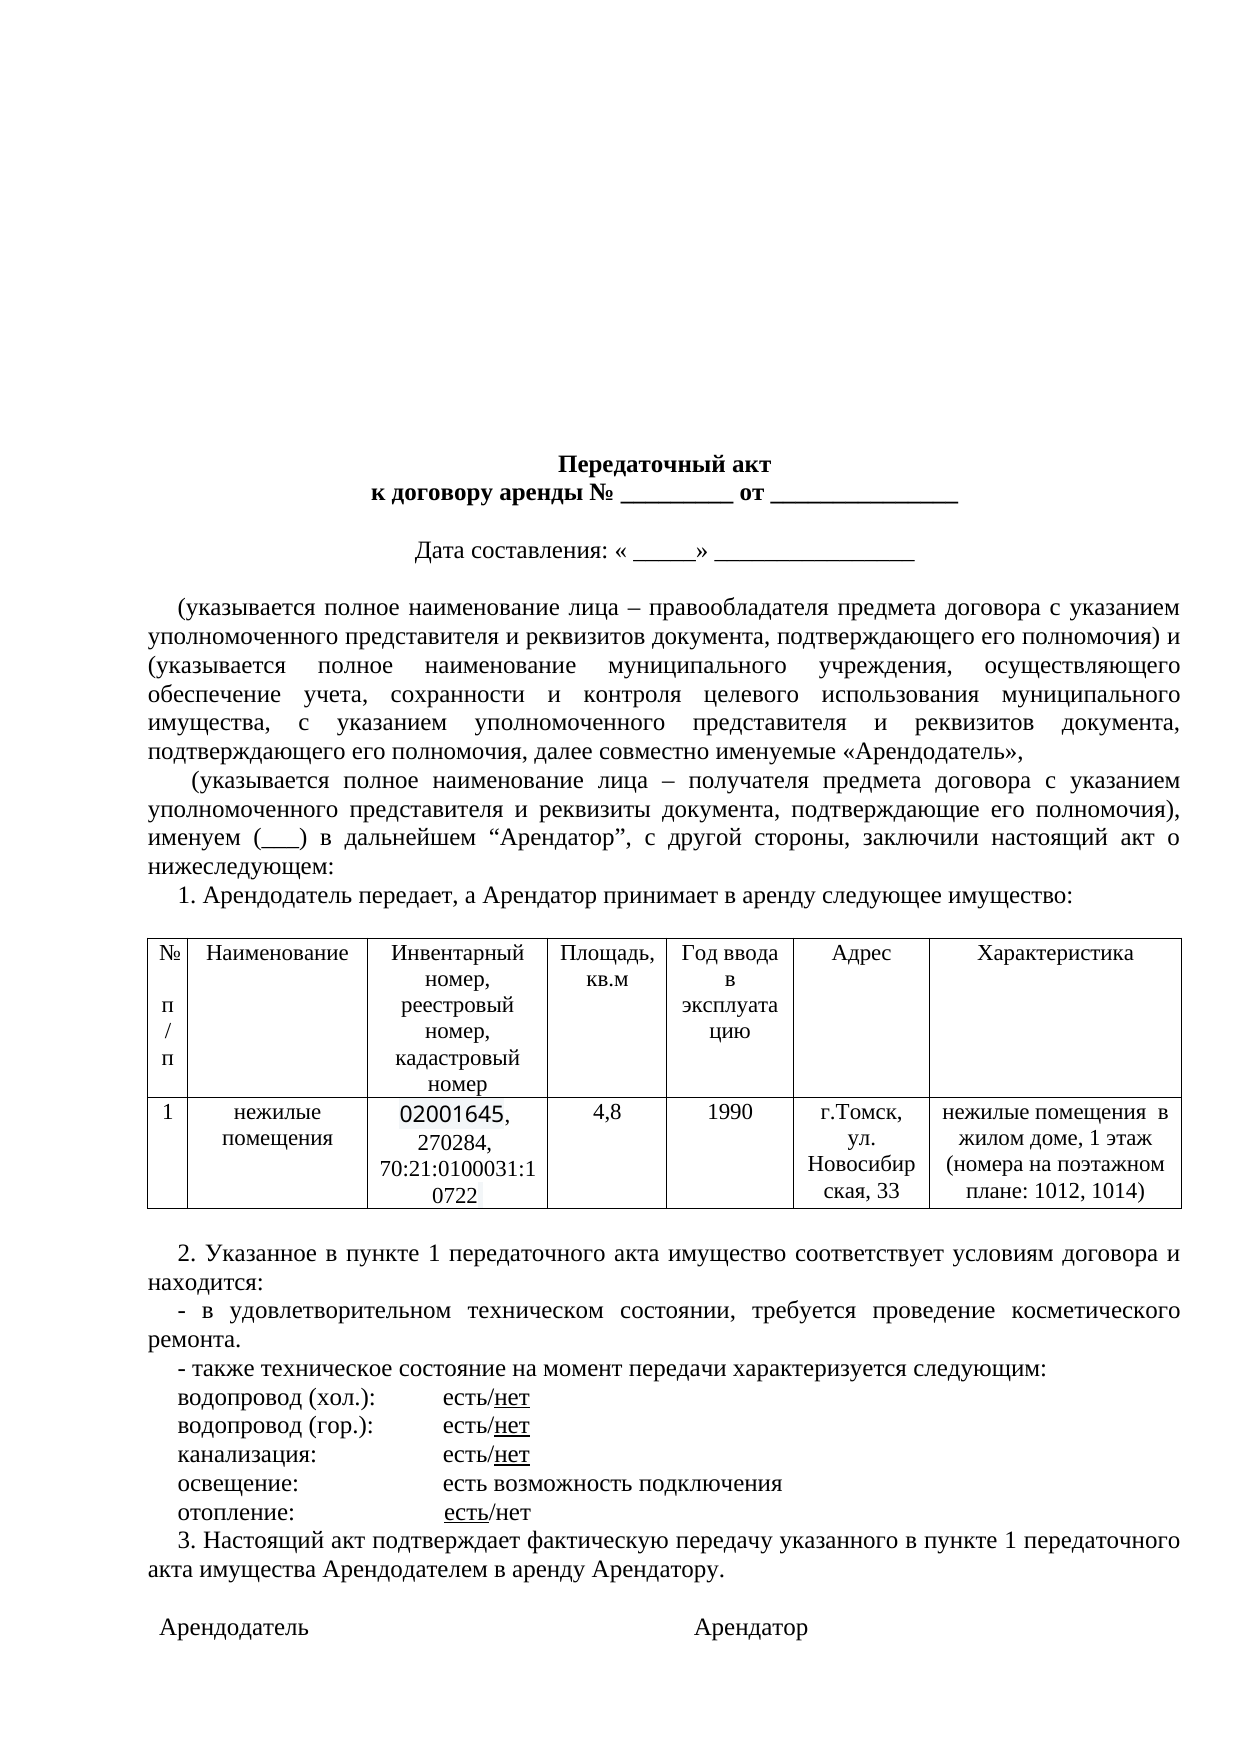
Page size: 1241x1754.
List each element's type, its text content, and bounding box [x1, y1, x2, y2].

text водопровод (гор.): есть/нет [148, 1410, 1181, 1439]
table_header Характеристика [930, 939, 1181, 1097]
text Дата составления: « _____» ________________ [148, 535, 1181, 564]
table_header Арендодатель [148, 1612, 653, 1640]
table_header № п/п [148, 939, 187, 1097]
text Передаточный акт [148, 449, 1181, 477]
table_header Площадь, кв.м [548, 939, 666, 1097]
text - также техническое состояние на момент передачи характеризуется следующим: [148, 1353, 1181, 1382]
table_cell 4,8 [548, 1098, 666, 1208]
text 1. Арендодатель передает, а Арендатор принимает в аренду следующее имущество: [148, 880, 1181, 909]
table_cell нежилые помещения [188, 1098, 367, 1208]
table_header Инвентарный номер, реестровый номер, кадастровый номер [368, 939, 547, 1097]
text водопровод (хол.): есть/нет [148, 1382, 1181, 1410]
table_cell 1990 [667, 1098, 793, 1208]
table_header Адрес [794, 939, 929, 1097]
table_cell 02001645, 270284, 70:21:0100031:10722 [368, 1098, 547, 1208]
text (указывается полное наименование лица – получателя предмета договора с указанием уполномоченного представителя и реквизиты документа, подтверждающие его полномочия), именуем (___) в дальнейшем “Арендатор”, с другой стороны, заключили настоящий акт о нижеследующем: [148, 765, 1181, 880]
table_header Год ввода в эксплуатацию [667, 939, 793, 1097]
table_cell 1 [148, 1098, 187, 1208]
table_cell нежилые помещения в жилом доме, 1 этаж (номера на поэтажном плане: 1012, 1014) [930, 1098, 1181, 1208]
text - в удовлетворительном техническом состоянии, требуется проведение косметического ремонта. [148, 1295, 1181, 1353]
text (указывается полное наименование лица – правообладателя предмета договора с указанием уполномоченного представителя и реквизитов документа, подтверждающего его полномочия) и (указывается полное наименование муниципального учреждения, осуществляющего обеспечение учета, сохранности и контроля целевого использования муниципального имущества, с указанием уполномоченного представителя и реквизитов документа, подтверждающего его полномочия, далее совместно именуемые «Арендодатель», [148, 592, 1181, 765]
text канализация: есть/нет [148, 1439, 1181, 1468]
text освещение: есть возможность подключения [148, 1468, 1181, 1497]
text 3. Настоящий акт подтверждает фактическую передачу указанного в пункте 1 передаточного акта имущества Арендодателем в аренду Арендатору. [148, 1525, 1181, 1583]
table_cell г.Томск, ул. Новосибирская, 33 [794, 1098, 929, 1208]
text к договору аренды № _________ от _______________ [148, 477, 1181, 506]
text отопление: есть/нет [148, 1497, 1181, 1525]
table_header Арендатор [653, 1612, 1154, 1640]
table_header Наименование [188, 939, 367, 1097]
text 2. Указанное в пункте 1 передаточного акта имущество соответствует условиям договора и находится: [148, 1238, 1181, 1295]
